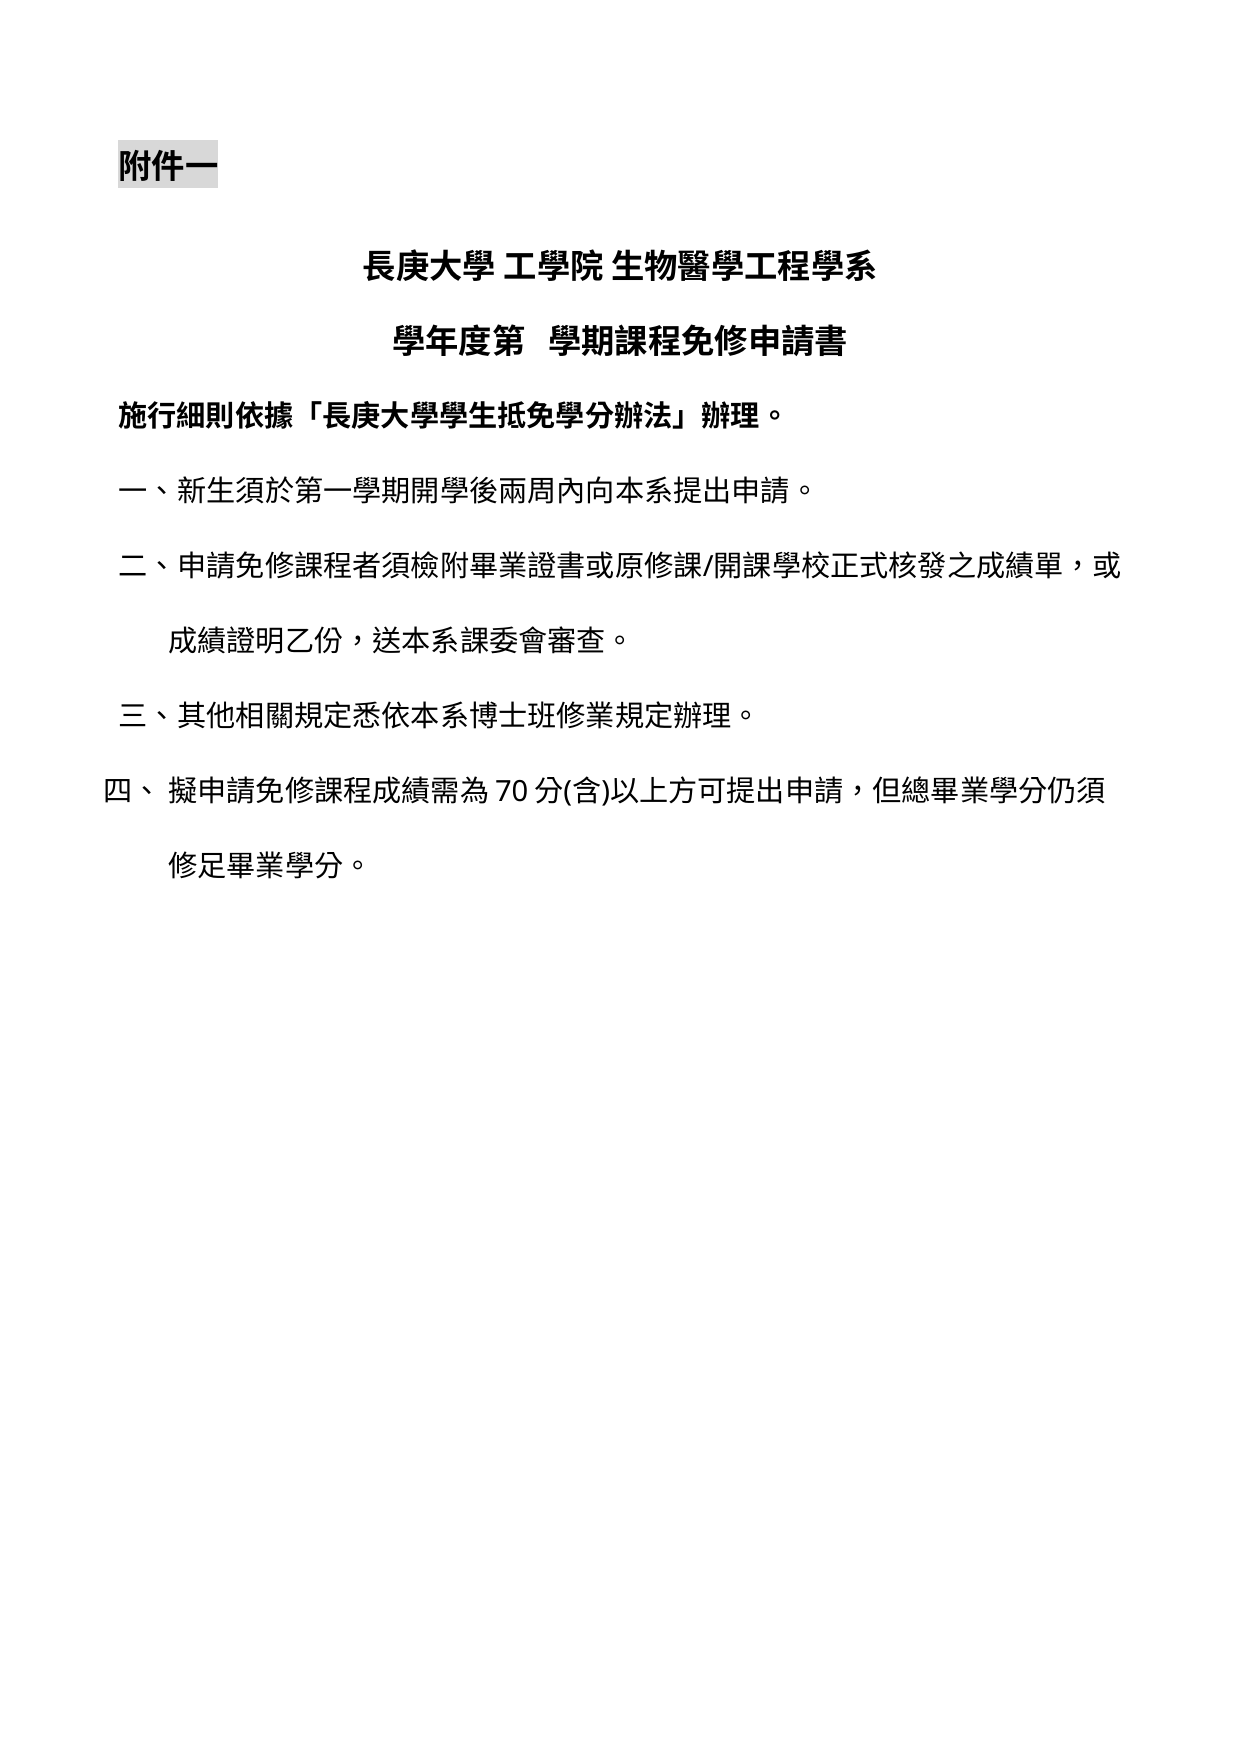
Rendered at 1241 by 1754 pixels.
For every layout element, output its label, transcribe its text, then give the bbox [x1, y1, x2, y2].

list 其他相關規定悉依本系博士班修業規定辦理。 [118, 676, 1122, 751]
text 學年度第 學期課程免修申請書 [118, 301, 1122, 376]
text 附件一 [118, 127, 1122, 202]
list 擬申請免修課程成績需為70分(含)以上方可提出申請，但總畢業學分仍須修足畢業學分。 [103, 751, 1122, 901]
list 申請免修課程者須檢附畢業證書或原修課/開課學校正式核發之成績單，或成績證明乙份，送本系課委會審查。 [118, 526, 1122, 676]
text 施行細則依據「長庚大學學生抵免學分辦法」辦理。 [118, 376, 1122, 451]
list 新生須於第一學期開學後兩周內向本系提出申請。 [118, 451, 1122, 526]
text 長庚大學 工學院 生物醫學工程學系 [118, 226, 1122, 301]
